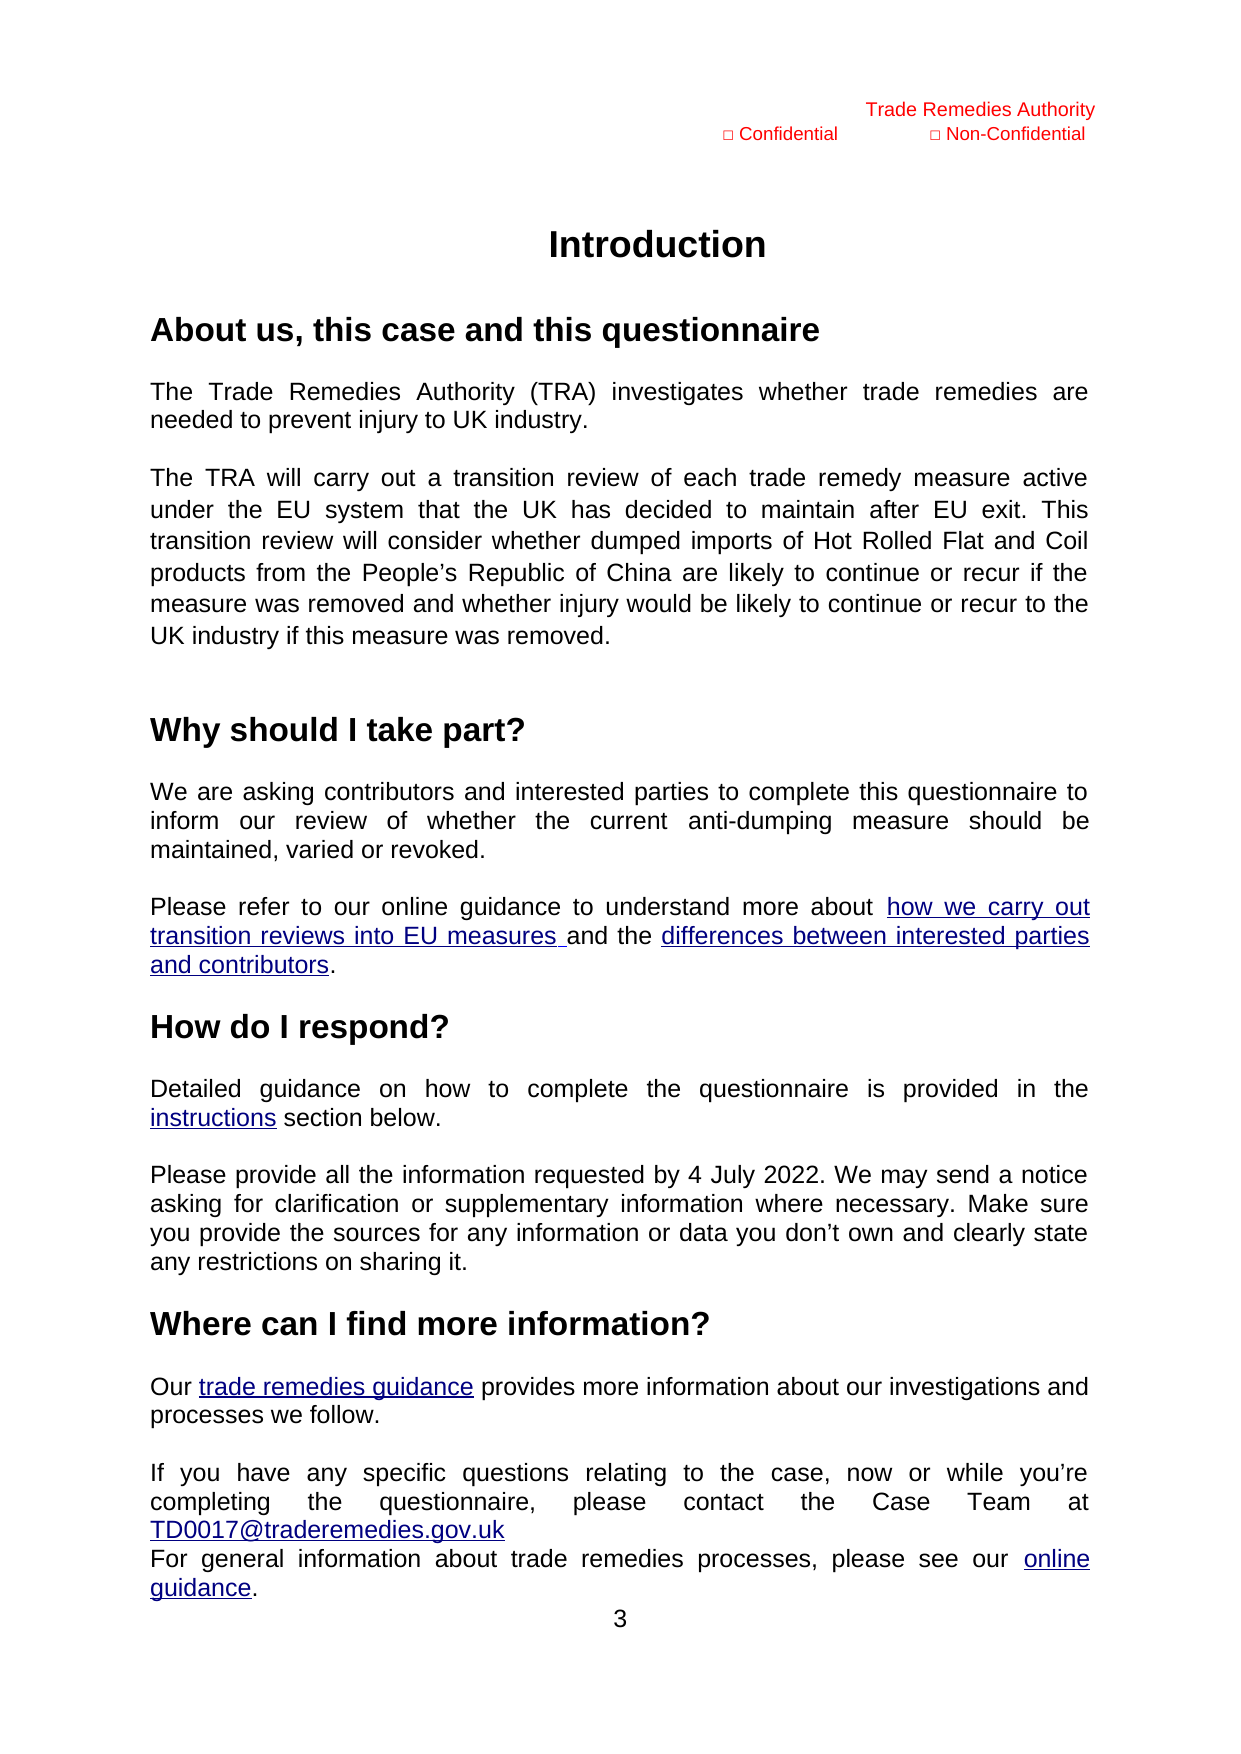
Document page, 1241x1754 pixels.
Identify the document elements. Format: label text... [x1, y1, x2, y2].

text For general information about trade remedies processes, please see our online guidance. [150, 1544, 1090, 1601]
text Why should I take part? [150, 710, 1090, 748]
text Where can I find more information? [150, 1304, 1090, 1343]
subtitle About us, this case and this questionnaire [150, 309, 1090, 348]
text Our trade remedies guidance provides more information about our investigations and processes we follow. [150, 1371, 1090, 1429]
text The TRA will carry out a transition review of each trade remedy measure active under the EU system that the UK has decided to maintain after EU exit. This transition review will consider whether dumped imports of Hot Rolled Flat and Coil products from the People’s Republic of China are likely to continue or recur if the measure was removed and whether injury would be likely to continue or recur to the UK industry if this measure was removed. [150, 463, 1090, 649]
text Please provide all the information requested by 4 July 2022. We may send a notice asking for clarification or supplementary information where necessary. Make sure you provide the sources for any information or data you don’t own and clearly state any restrictions on sharing it. [150, 1161, 1090, 1276]
text Detailed guidance on how to complete the questionnaire is provided in the instructions section below. [150, 1074, 1090, 1132]
text Please refer to our online guidance to understand more about how we carry out transition reviews into EU measures and the differences between interested parties and contributors. [150, 892, 1090, 978]
text We are asking contributors and interested parties to complete this questionnaire to inform our review of whether the current anti-dumping measure should be maintained, varied or revoked. [150, 777, 1090, 863]
subtitle Introduction [150, 222, 1090, 265]
text The Trade Remedies Authority (TRA) investigates whether trade remedies are needed to prevent injury to UK industry. [150, 377, 1090, 434]
text How do I respond? [150, 1007, 1090, 1046]
text If you have any specific questions relating to the case, now or while you’re completing the questionnaire, please contact the Case Team at TD0017@traderemedies.gov.uk [150, 1458, 1090, 1544]
